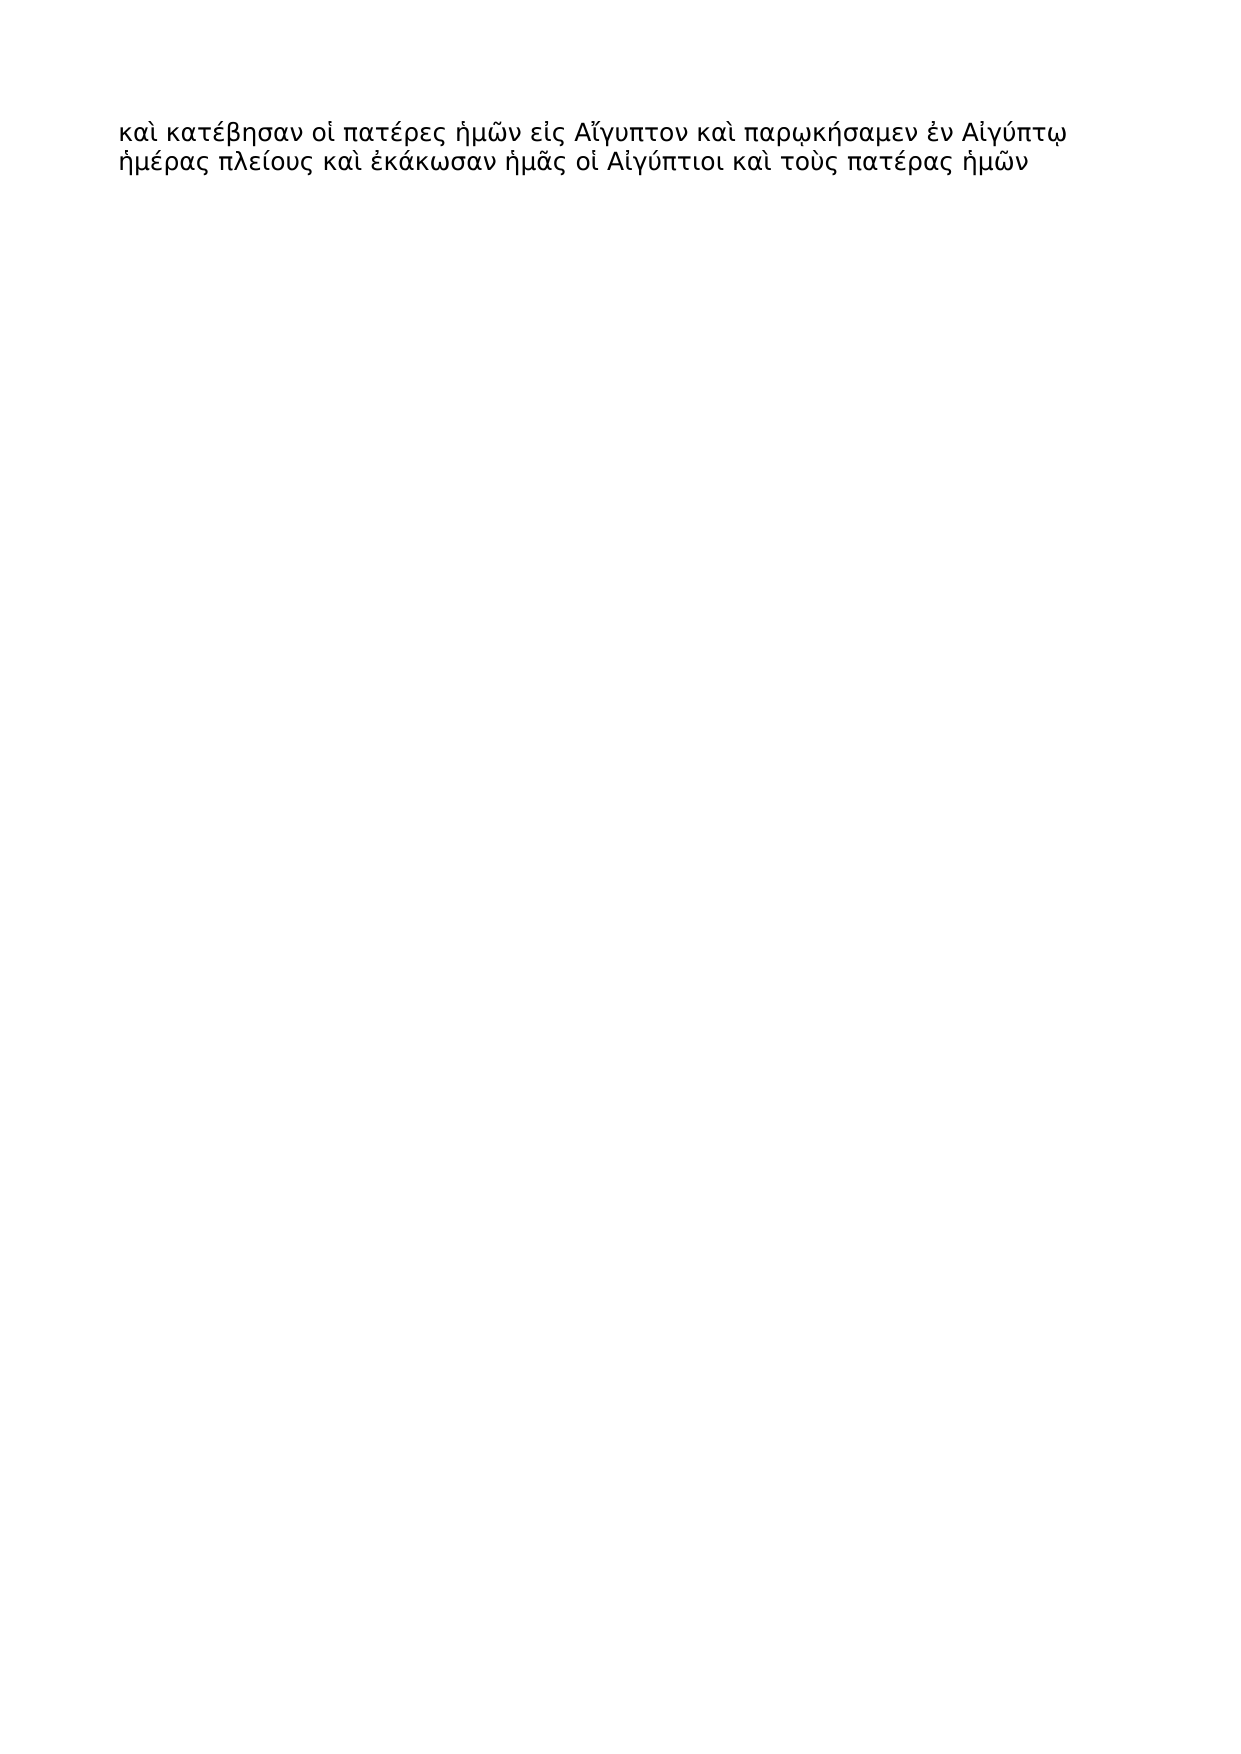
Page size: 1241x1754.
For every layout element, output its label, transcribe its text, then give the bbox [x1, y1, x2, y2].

text καὶ κατέβησαν οἱ πατέρες ἡμῶν εἰς Αἴγυπτον καὶ παρῳκήσαμεν ἐν Αἰγύπτῳ ἡμέρας πλείους καὶ ἐκάκωσαν ἡμᾶς οἱ Αἰγύπτιοι καὶ τοὺς πατέρας ἡμῶν [118, 118, 1122, 176]
